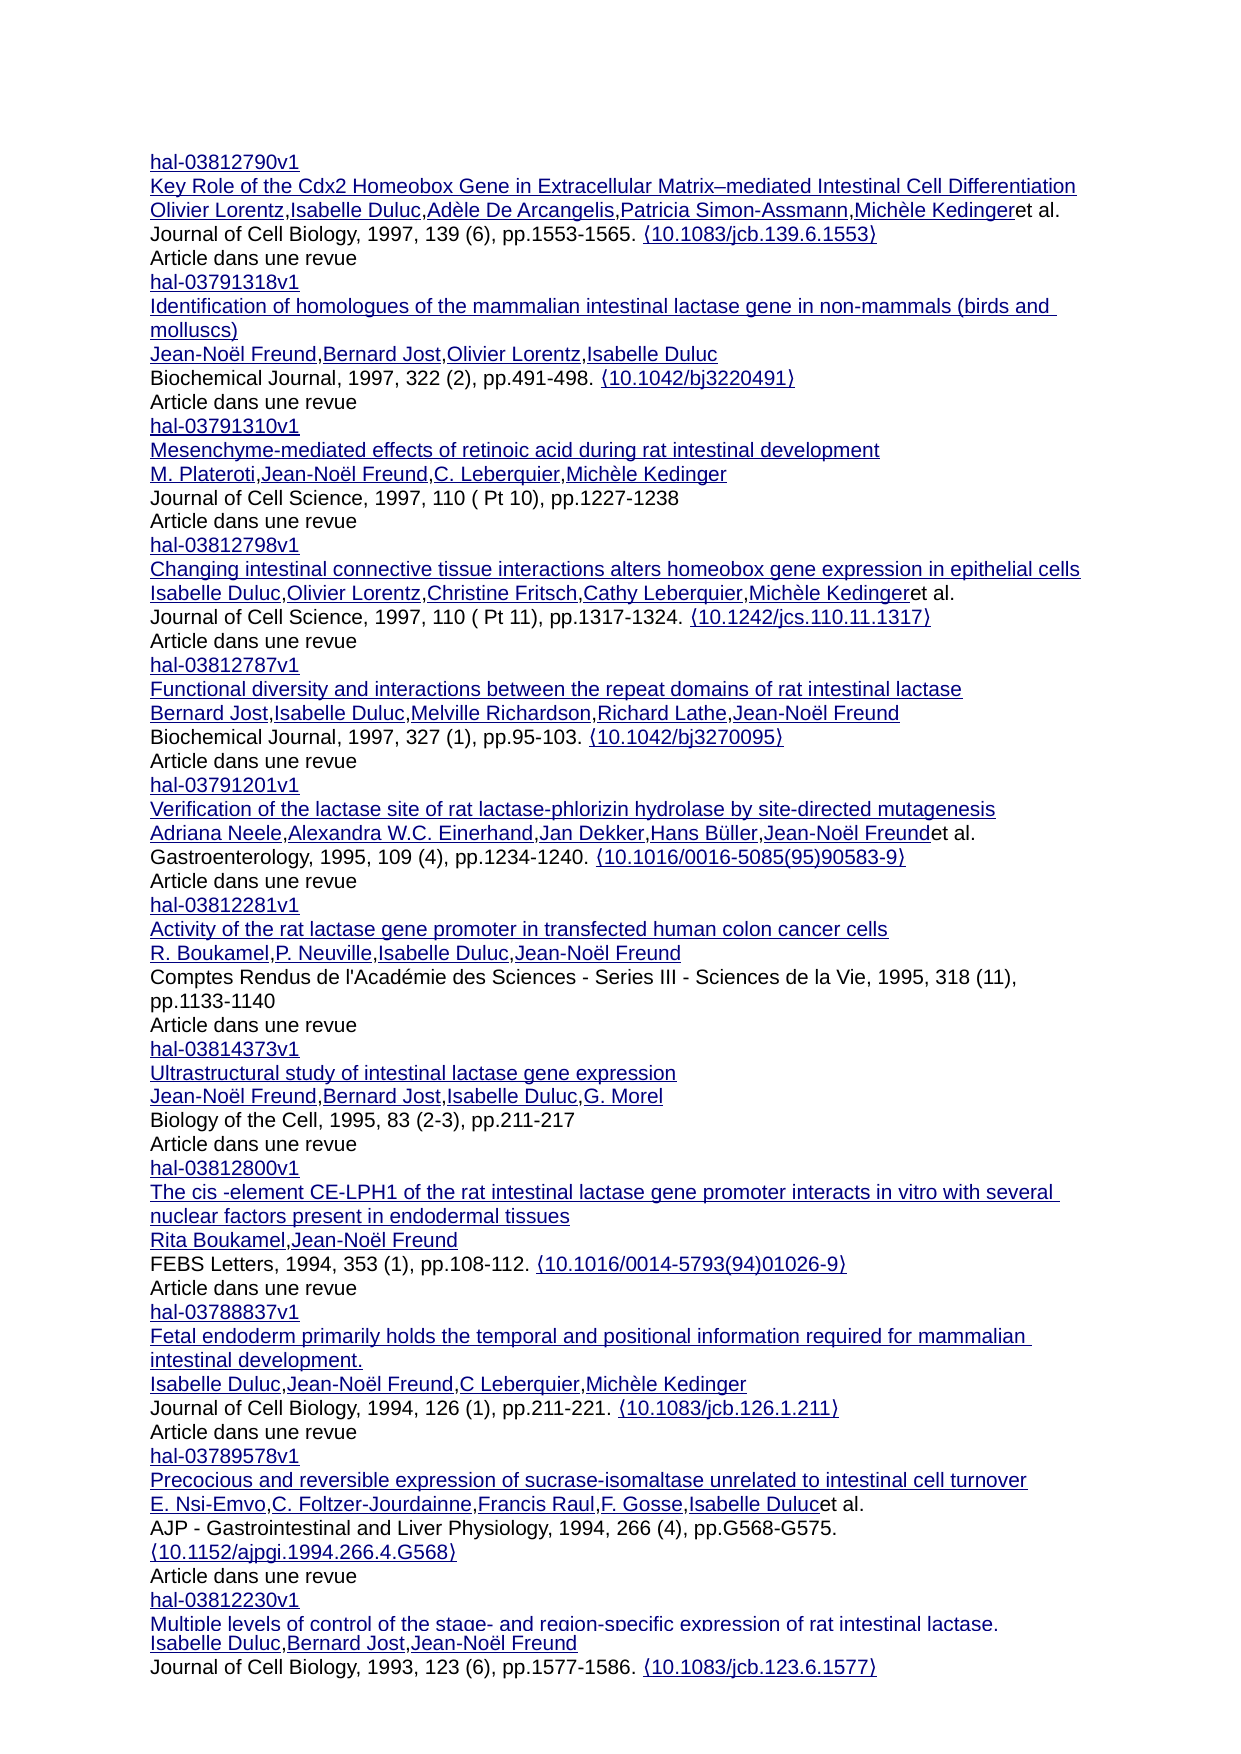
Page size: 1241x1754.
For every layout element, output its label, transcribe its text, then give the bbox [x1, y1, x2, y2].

table_cell Mesenchyme-mediated effects of retinoic acid during rat intestinal development M. Plateroti,Jean-Noël Freund,C. Leberquier,Michèle Kedinger Journal of Cell Science, 1997, 110 ( Pt 10), pp.1227-1238 Article dans une revue hal-03812798v1 [150, 438, 1090, 557]
table_cell Fetal endoderm primarily holds the temporal and positional information required for mammalian intestinal development. Isabelle Duluc,Jean-Noël Freund,C Leberquier,Michèle Kedinger Journal of Cell Biology, 1994, 126 (1), pp.211-221. ⟨10.1083/jcb.126.1.211⟩ Article dans une revue hal-03789578v1 [150, 1324, 1090, 1468]
table_cell Activity of the rat lactase gene promoter in transfected human colon cancer cells R. Boukamel,P. Neuville,Isabelle Duluc,Jean-Noël Freund Comptes Rendus de l'Académie des Sciences - Series III - Sciences de la Vie, 1995, 318 (11), pp.1133-1140 Article dans une revue hal-03814373v1 [150, 917, 1090, 1060]
table_cell The cis -element CE-LPH1 of the rat intestinal lactase gene promoter interacts in vitro with several nuclear factors present in endodermal tissues Rita Boukamel,Jean-Noël Freund FEBS Letters, 1994, 353 (1), pp.108-112. ⟨10.1016/0014-5793(94)01026-9⟩ Article dans une revue hal-03788837v1 [150, 1180, 1090, 1324]
table_cell hal-03812790v1 [150, 150, 1090, 174]
table_cell Identification of homologues of the mammalian intestinal lactase gene in non-mammals (birds and molluscs) Jean-Noël Freund,Bernard Jost,Olivier Lorentz,Isabelle Duluc Biochemical Journal, 1997, 322 (2), pp.491-498. ⟨10.1042/bj3220491⟩ Article dans une revue hal-03791310v1 [150, 294, 1090, 437]
table_cell Changing intestinal connective tissue interactions alters homeobox gene expression in epithelial cells Isabelle Duluc,Olivier Lorentz,Christine Fritsch,Cathy Leberquier,Michèle Kedingeret al. Journal of Cell Science, 1997, 110 ( Pt 11), pp.1317-1324. ⟨10.1242/jcs.110.11.1317⟩ Article dans une revue hal-03812787v1 [150, 557, 1090, 677]
table_cell Precocious and reversible expression of sucrase-isomaltase unrelated to intestinal cell turnover E. Nsi-Emvo,C. Foltzer-Jourdainne,Francis Raul,F. Gosse,Isabelle Dulucet al. AJP - Gastrointestinal and Liver Physiology, 1994, 266 (4), pp.G568-G575. ⟨10.1152/ajpgi.1994.266.4.G568⟩ Article dans une revue hal-03812230v1 [150, 1468, 1090, 1611]
table_cell Verification of the lactase site of rat lactase-phlorizin hydrolase by site-directed mutagenesis Adriana Neele,Alexandra W.C. Einerhand,Jan Dekker,Hans Büller,Jean-Noël Freundet al. Gastroenterology, 1995, 109 (4), pp.1234-1240. ⟨10.1016/0016-5085(95)90583-9⟩ Article dans une revue hal-03812281v1 [150, 797, 1090, 917]
table_cell Multiple levels of control of the stage- and region-specific expression of rat intestinal lactase. Isabelle Duluc,Bernard Jost,Jean-Noël Freund Journal of Cell Biology, 1993, 123 (6), pp.1577-1586. ⟨10.1083/jcb.123.6.1577⟩ [150, 1611, 1090, 1679]
table_cell Key Role of the Cdx2 Homeobox Gene in Extracellular Matrix–mediated Intestinal Cell Differentiation Olivier Lorentz,Isabelle Duluc,Adèle De Arcangelis,Patricia Simon-Assmann,Michèle Kedingeret al. Journal of Cell Biology, 1997, 139 (6), pp.1553-1565. ⟨10.1083/jcb.139.6.1553⟩ Article dans une revue hal-03791318v1 [150, 174, 1090, 294]
table_cell Functional diversity and interactions between the repeat domains of rat intestinal lactase Bernard Jost,Isabelle Duluc,Melville Richardson,Richard Lathe,Jean-Noël Freund Biochemical Journal, 1997, 327 (1), pp.95-103. ⟨10.1042/bj3270095⟩ Article dans une revue hal-03791201v1 [150, 677, 1090, 797]
table_cell Ultrastructural study of intestinal lactase gene expression Jean-Noël Freund,Bernard Jost,Isabelle Duluc,G. Morel Biology of the Cell, 1995, 83 (2-3), pp.211-217 Article dans une revue hal-03812800v1 [150, 1060, 1090, 1180]
